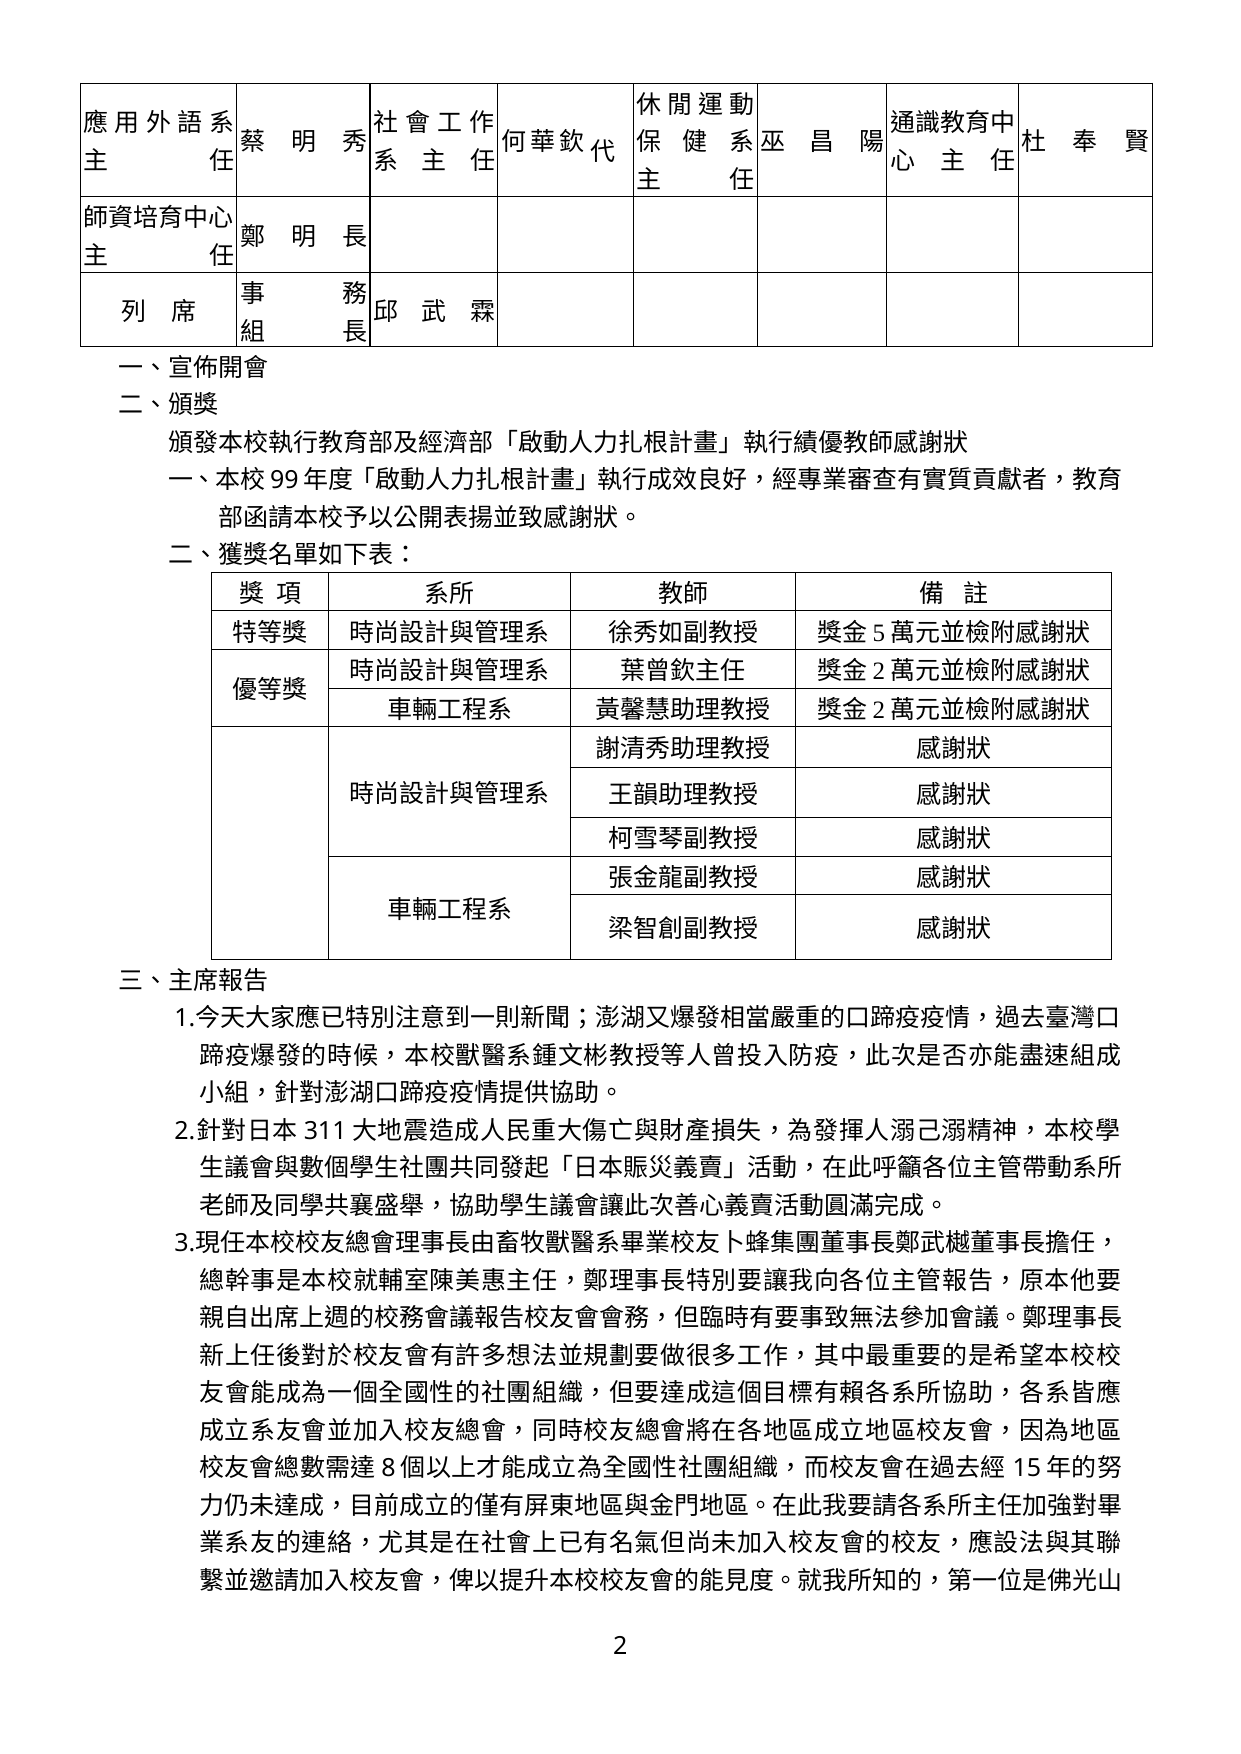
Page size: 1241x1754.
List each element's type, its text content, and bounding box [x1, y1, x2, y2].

table_cell 時尚設計與管理系 [329, 611, 570, 649]
table_cell 謝清秀助理教授 [571, 727, 795, 767]
table_cell 感謝狀 [796, 727, 1111, 767]
text 1.今天大家應已特別注意到一則新聞；澎湖又爆發相當嚴重的口蹄疫疫情，過去臺灣口蹄疫爆發的時候，本校獸醫系鍾文彬教授等人曾投入防疫，此次是否亦能盡速組成小組，針對澎湖口蹄疫疫情提供協助。 [174, 997, 1122, 1110]
text 二、獲獎名單如下表： [118, 534, 1122, 572]
table_cell 徐秀如副教授 [571, 611, 795, 649]
table_cell 通識教育中心主任 [887, 84, 1018, 196]
table_cell [371, 197, 497, 272]
text 三、主席報告 [118, 960, 1122, 997]
table_cell 蔡明秀 [237, 84, 369, 196]
table_cell 巫昌陽 [758, 84, 886, 196]
table_cell [758, 197, 886, 272]
table_cell 獎金5萬元並檢附感謝狀 [796, 611, 1111, 649]
table_cell 張金龍副教授 [571, 857, 795, 894]
text 2.針對日本311大地震造成人民重大傷亡與財產損失，為發揮人溺己溺精神，本校學生議會與數個學生社團共同發起「日本賑災義賣」活動，在此呼籲各位主管帶動系所老師及同學共襄盛舉，協助學生議會讓此次善心義賣活動圓滿完成。 [174, 1110, 1122, 1222]
table_cell 葉曾欽主任 [571, 650, 795, 687]
table_cell 時尚設計與管理系 [329, 727, 570, 856]
table_cell 事務 組長 [237, 273, 369, 346]
text 3.現任本校校友總會理事長由畜牧獸醫系畢業校友卜蜂集團董事長鄭武樾董事長擔任，總幹事是本校就輔室陳美惠主任，鄭理事長特別要讓我向各位主管報告，原本他要親自出席上週的校務會議報告校友會會務，但臨時有要事致無法參加會議。鄭理事長新上任後對於校友會有許多想法並規劃要做很多工作，其中最重要的是希望本校校友會能成為一個全國性的社團組織，但要達成這個目標有賴各系所協助，各系皆應成立系友會並加入校友總會，同時校友總會將在各地區成立地區校友會，因為地區校友會總數需達8個以上才能成立為全國性社團組織，而校友會在過去經15年的努力仍未達成，目前成立的僅有屏東地區與金門地區。在此我要請各系所主任加強對畢業系友的連絡，尤其是在社會上已有名氣但尚未加入校友會的校友，應設法與其聯繫並邀請加入校友會，俾以提升本校校友會的能見度。就我所知的，第一位是佛光山 [174, 1222, 1122, 1597]
table_cell 梁智創副教授 [571, 895, 795, 959]
table_cell [1019, 273, 1152, 346]
table_cell [498, 197, 633, 272]
table_cell 感謝狀 [796, 895, 1111, 959]
table_cell 應用外語系 主任 [81, 84, 236, 196]
table_cell [212, 727, 328, 959]
table_cell 休閒運動保健系 主任 [634, 84, 757, 196]
table_cell 杜奉賢 [1019, 84, 1152, 196]
table_cell 王韻助理教授 [571, 768, 795, 817]
table_cell 師資培育中心主任 [81, 197, 236, 272]
table_cell 代 [587, 84, 633, 196]
table_cell 感謝狀 [796, 818, 1111, 856]
table_cell [634, 273, 757, 346]
table_cell 特等獎 [212, 611, 328, 649]
table_cell 鄭明長 [237, 197, 369, 272]
table_cell 感謝狀 [796, 857, 1111, 894]
text 一、本校99年度「啟動人力扎根計畫」執行成效良好，經專業審查有實質貢獻者，教育部函請本校予以公開表揚並致感謝狀。 [168, 459, 1122, 534]
table_cell 感謝狀 [796, 768, 1111, 817]
table_cell 列 席 [81, 273, 236, 346]
table_cell [887, 197, 1018, 272]
text 頒發本校執行教育部及經濟部「啟動人力扎根計畫」執行績優教師感謝狀 [118, 422, 1122, 459]
table_header 教師 [571, 573, 795, 610]
table_cell 獎金2萬元並檢附感謝狀 [796, 650, 1111, 687]
table_cell [887, 273, 1018, 346]
table_cell 車輛工程系 [329, 689, 570, 726]
table_header 備 註 [796, 573, 1111, 610]
text 二、頒獎 [118, 384, 1122, 422]
table_cell 社會工作系主任 [371, 84, 497, 196]
table_cell [758, 273, 886, 346]
table_cell 何華欽 [498, 84, 587, 196]
table_header 獎 項 [212, 573, 328, 610]
table_cell [498, 273, 633, 346]
table_cell 柯雪琴副教授 [571, 818, 795, 856]
table_header 系所 [329, 573, 570, 610]
table_cell 時尚設計與管理系 [329, 650, 570, 687]
table_cell 黃馨慧助理教授 [571, 689, 795, 726]
table_cell 邱武霖 [371, 273, 497, 346]
table_cell 車輛工程系 [329, 857, 570, 959]
table_cell [1019, 197, 1152, 272]
table_cell [634, 197, 757, 272]
text 一、宣佈開會 [118, 347, 1122, 384]
table_cell 獎金2萬元並檢附感謝狀 [796, 689, 1111, 726]
table_cell 優等獎 [212, 650, 328, 726]
